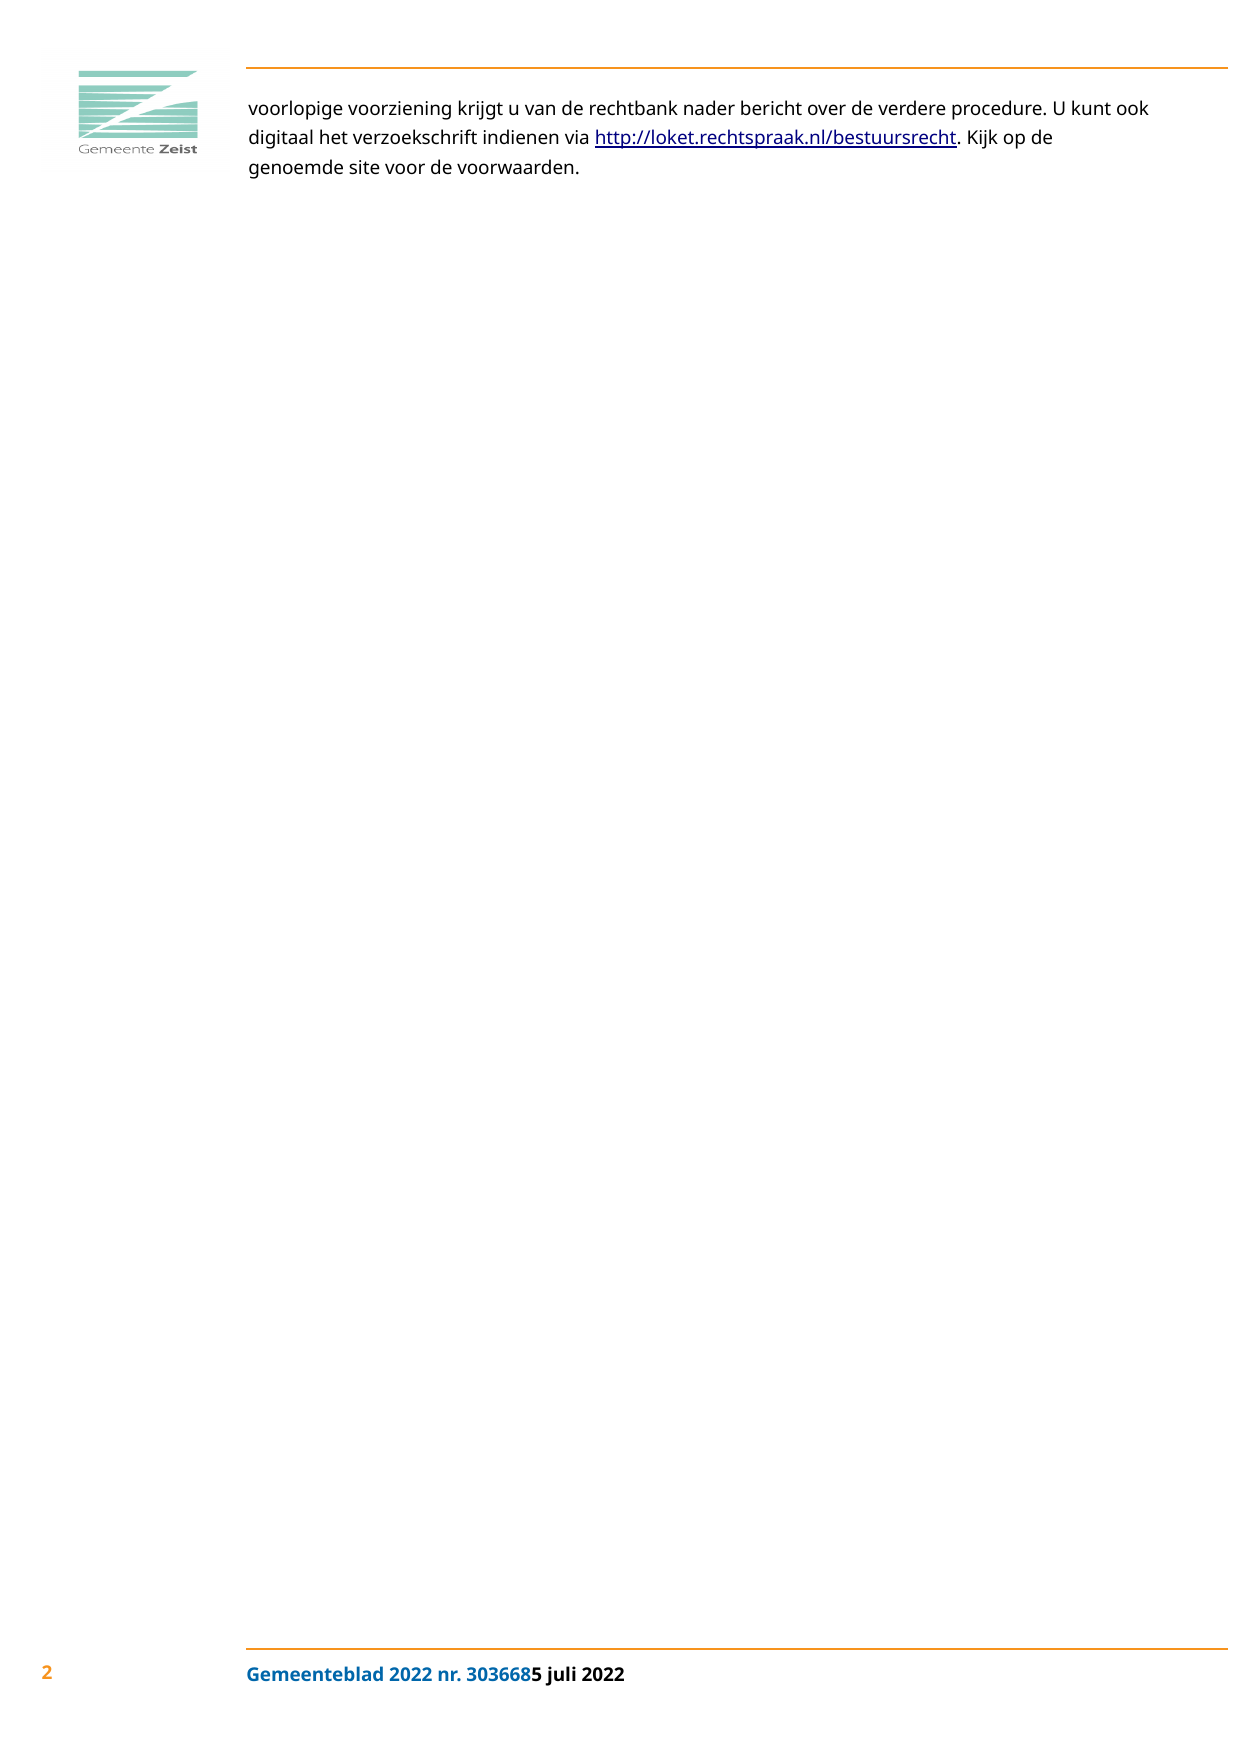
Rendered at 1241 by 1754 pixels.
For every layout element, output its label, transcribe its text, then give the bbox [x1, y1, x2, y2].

picture [41, 47, 231, 172]
text voorlopige voorziening krijgt u van de rechtbank nader bericht over de verdere procedure. U kunt ook digitaal het verzoekschrift indienen via http://loket.rechtspraak.nl/bestuursrecht. Kijk op de genoemde site voor de voorwaarden. [248, 95, 1152, 180]
